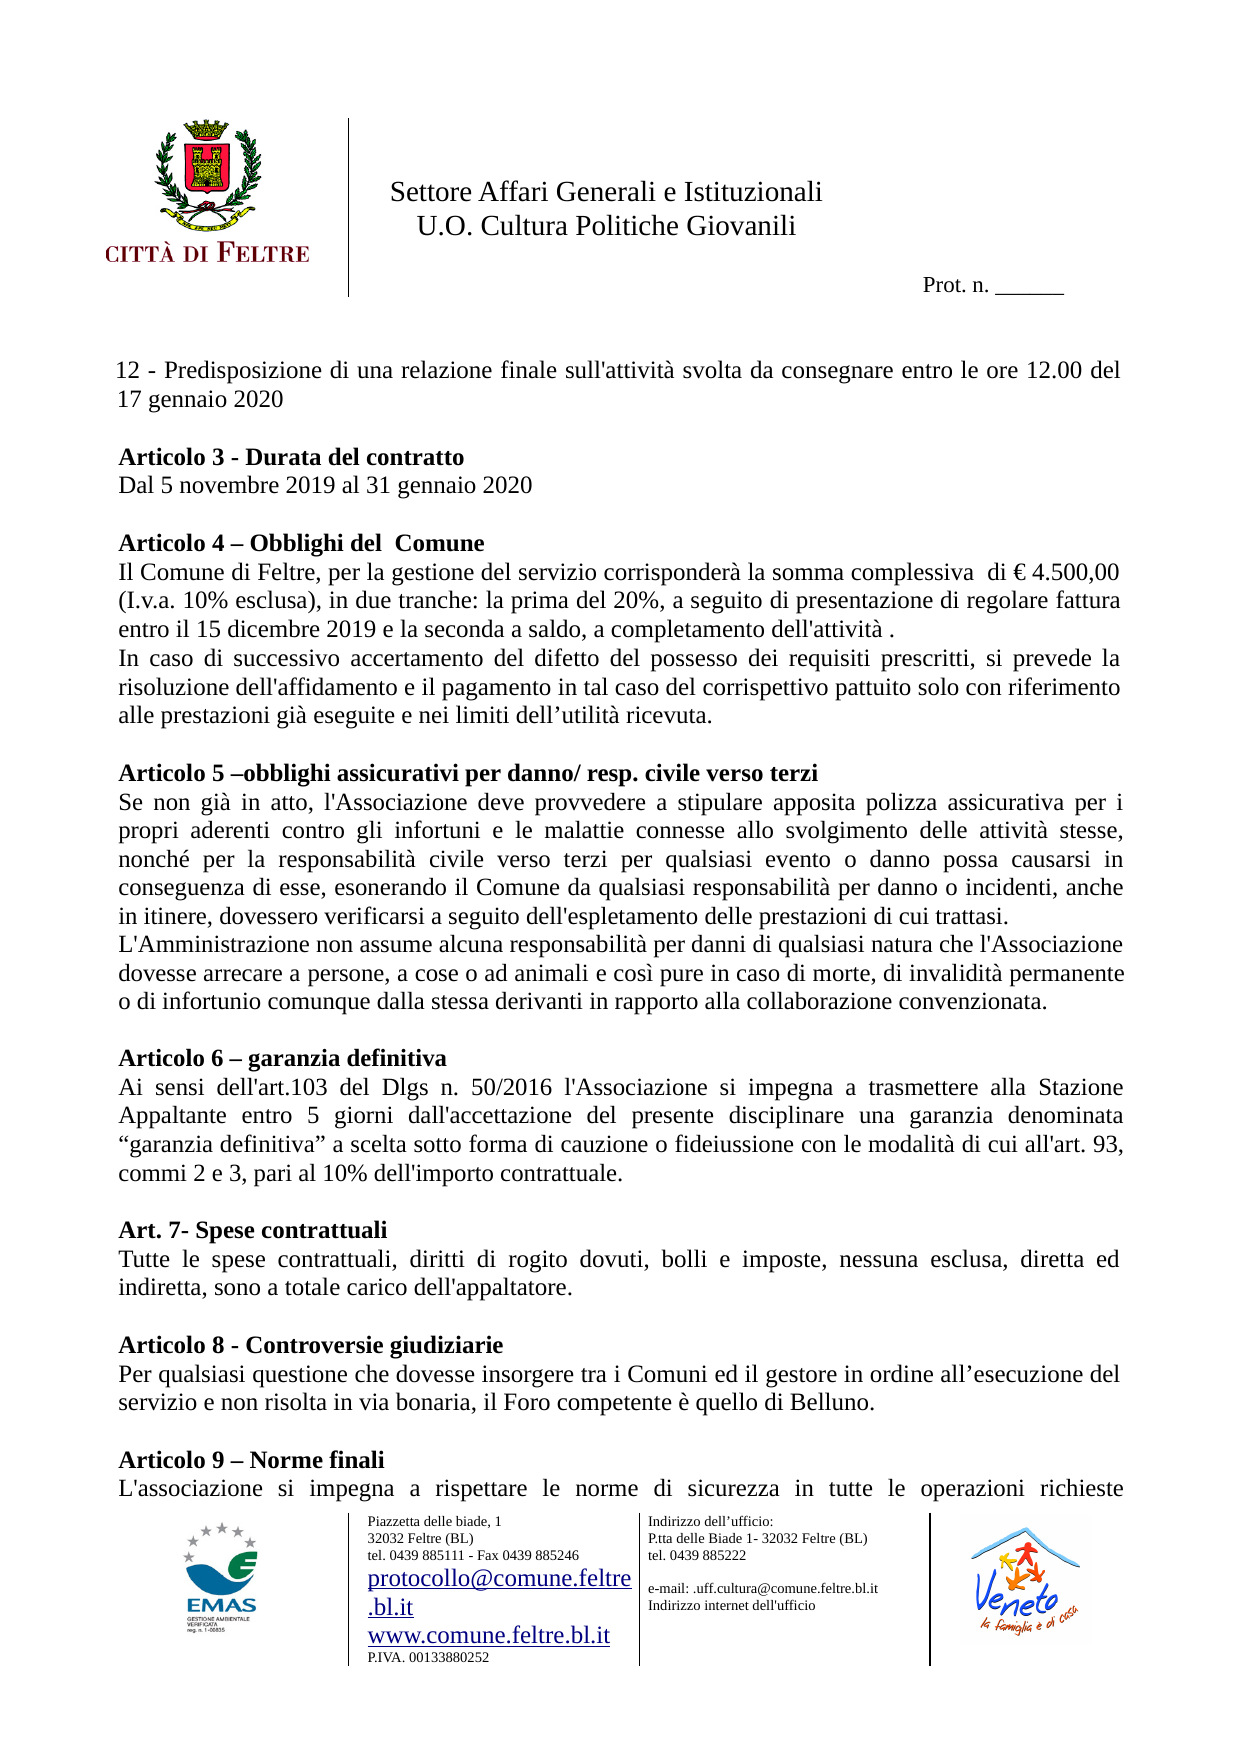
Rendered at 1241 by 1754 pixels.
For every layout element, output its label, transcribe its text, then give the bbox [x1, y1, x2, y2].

text Tutte le spese contrattuali, diritti di rogito dovuti, bolli e imposte, nessuna esclusa, diretta ed indiretta, sono a totale carico dell'appaltatore. [118, 1244, 1122, 1301]
text Dal 5 novembre 2019 al 31 gennaio 2020 [118, 471, 1122, 499]
text Articolo 4 – Obblighi del Comune [118, 528, 1122, 557]
text Per qualsiasi questione che dovesse insorgere tra i Comuni ed il gestore in ordine all’esecuzione del servizio e non risolta in via bonaria, il Foro competente è quello di Belluno. [118, 1359, 1122, 1416]
picture [960, 1514, 1092, 1645]
text Articolo 6 – garanzia definitiva [118, 1044, 1126, 1072]
picture [106, 119, 309, 262]
text Il Comune di Feltre, per la gestione del servizio corrisponderà la somma complessiva di € 4.500,00 (I.v.a. 10% esclusa), in due tranche: la prima del 20%, a seguito di presentazione di regolare fattura entro il 15 dicembre 2019 e la seconda a saldo, a completamento dell'attività . [118, 557, 1122, 643]
text L'associazione si impegna a rispettare le norme di sicurezza in tutte le operazioni richieste [118, 1474, 1126, 1502]
text 12 - Predisposizione di una relazione finale sull'attività svolta da consegnare entro le ore 12.00 del 17 gennaio 2020 [115, 356, 1122, 413]
list Se non già in atto, l'Associazione deve provvedere a stipulare apposita polizza assicurativa per i propri aderenti contro gli infortuni e le malattie connesse allo svolgimento delle attività stesse, nonché per la responsabilità civile verso terzi per qualsiasi evento o danno possa causarsi in conseguenza di esse, esonerando il Comune da qualsiasi responsabilità per danno o incidenti, anche in itinere, dovessero verificarsi a seguito dell'espletamento delle prestazioni di cui trattasi. [118, 787, 1126, 929]
text Articolo 8 - Controversie giudiziarie [118, 1330, 1122, 1359]
picture [163, 1510, 295, 1642]
text L'Amministrazione non assume alcuna responsabilità per danni di qualsiasi natura che l'Associazione dovesse arrecare a persone, a cose o ad animali e così pure in caso di morte, di invalidità permanente o di infortunio comunque dalla stessa derivanti in rapporto alla collaborazione convenzionata. [118, 929, 1126, 1015]
text Articolo 3 - Durata del contratto [118, 442, 1122, 471]
text Articolo 9 – Norme finali [118, 1445, 1122, 1474]
text Art. 7- Spese contrattuali [118, 1215, 1122, 1244]
text In caso di successivo accertamento del difetto del possesso dei requisiti prescritti, si prevede la risoluzione dell'affidamento e il pagamento in tal caso del corrispettivo pattuito solo con riferimento alle prestazioni già eseguite e nei limiti dell’utilità ricevuta. [118, 643, 1122, 729]
text Ai sensi dell'art.103 del Dlgs n. 50/2016 l'Associazione si impegna a trasmettere alla Stazione Appaltante entro 5 giorni dall'accettazione del presente disciplinare una garanzia denominata “garanzia definitiva” a scelta sotto forma di cauzione o fideiussione con le modalità di cui all'art. 93, commi 2 e 3, pari al 10% dell'importo contrattuale. [118, 1072, 1126, 1186]
text Articolo 5 –obblighi assicurativi per danno/ resp. civile verso terzi [118, 758, 1122, 787]
